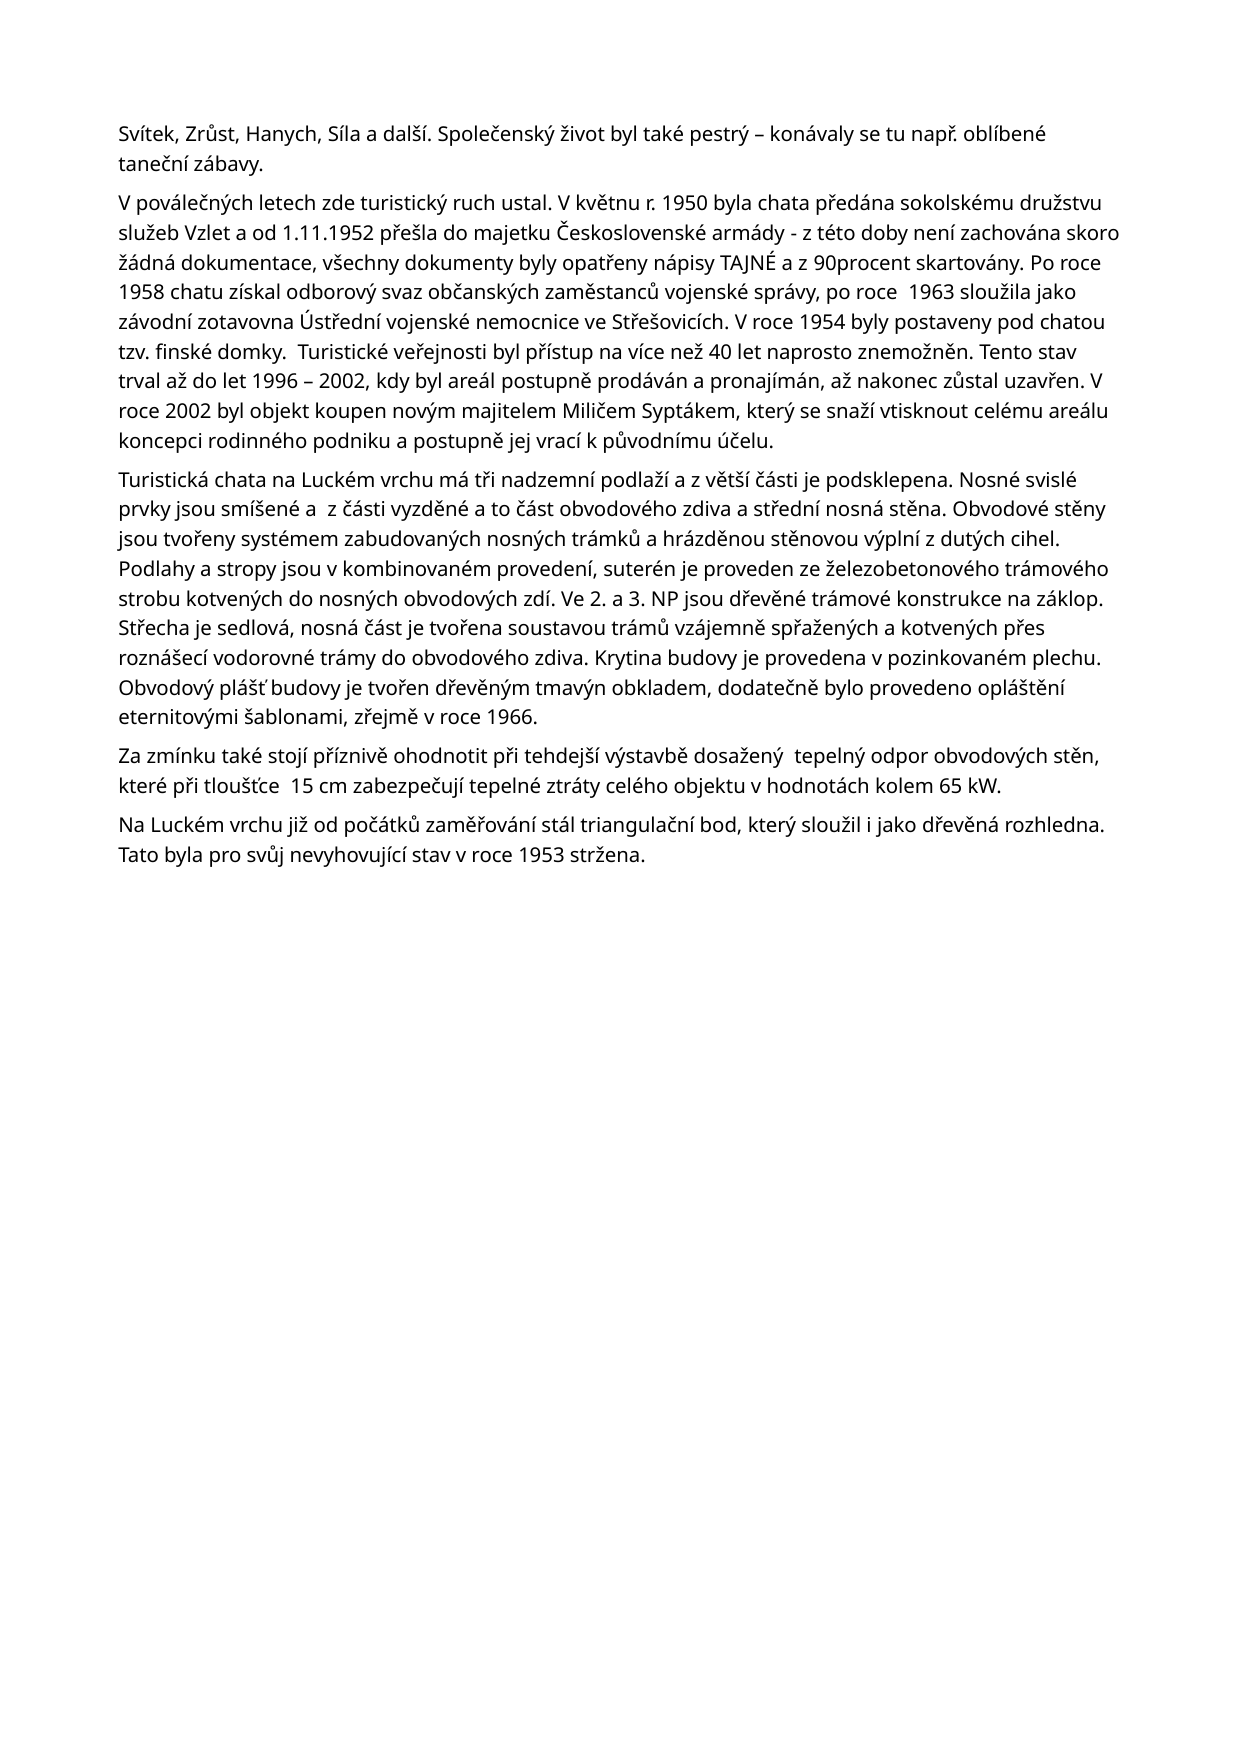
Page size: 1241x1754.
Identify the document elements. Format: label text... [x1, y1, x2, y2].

text V poválečných letech zde turistický ruch ustal. V květnu r. 1950 byla chata předána sokolskému družstvu služeb Vzlet a od 1.11.1952 přešla do majetku Československé armády - z této doby není zachována skoro žádná dokumentace, všechny dokumenty byly opatřeny nápisy TAJNÉ a z 90procent skartovány. Po roce 1958 chatu získal odborový svaz občanských zaměstanců vojenské správy, po roce 1963 sloužila jako závodní zotavovna Ústřední vojenské nemocnice ve Střešovicích. V roce 1954 byly postaveny pod chatou tzv. finské domky. Turistické veřejnosti byl přístup na více než 40 let naprosto znemožněn. Tento stav trval až do let 1996 – 2002, kdy byl areál postupně prodáván a pronajímán, až nakonec zůstal uzavřen. V roce 2002 byl objekt koupen novým majitelem Miličem Syptákem, který se snaží vtisknout celému areálu koncepci rodinného podniku a postupně jej vrací k původnímu účelu. [118, 187, 1122, 454]
text Za zmínku také stojí příznivě ohodnotit při tehdejší výstavbě dosažený tepelný odpor obvodových stěn, které při tloušťce 15 cm zabezpečují tepelné ztráty celého objektu v hodnotách kolem 65 kW. [118, 740, 1122, 799]
text Turistická chata na Luckém vrchu má tři nadzemní podlaží a z větší části je podsklepena. Nosné svislé prvky jsou smíšené a z části vyzděné a to část obvodového zdiva a střední nosná stěna. Obvodové stěny jsou tvořeny systémem zabudovaných nosných trámků a hrázděnou stěnovou výplní z dutých cihel. Podlahy a stropy jsou v kombinovaném provedení, suterén je proveden ze železobetonového trámového strobu kotvených do nosných obvodových zdí. Ve 2. a 3. NP jsou dřevěné trámové konstrukce na záklop. Střecha je sedlová, nosná část je tvořena soustavou trámů vzájemně spřažených a kotvených přes roznášecí vodorovné trámy do obvodového zdiva. Krytina budovy je provedena v pozinkovaném plechu. Obvodový plášť budovy je tvořen dřevěným tmavýn obkladem, dodatečně bylo provedeno opláštění eternitovými šablonami, zřejmě v roce 1966. [118, 463, 1122, 731]
text Na Luckém vrchu již od počátků zaměřování stál triangulační bod, který sloužil i jako dřevěná rozhledna. Tato byla pro svůj nevyhovující stav v roce 1953 stržena. [118, 809, 1122, 868]
text Svítek, Zrůst, Hanych, Síla a další. Společenský život byl také pestrý – konávaly se tu např. oblíbené taneční zábavy. [118, 118, 1122, 177]
